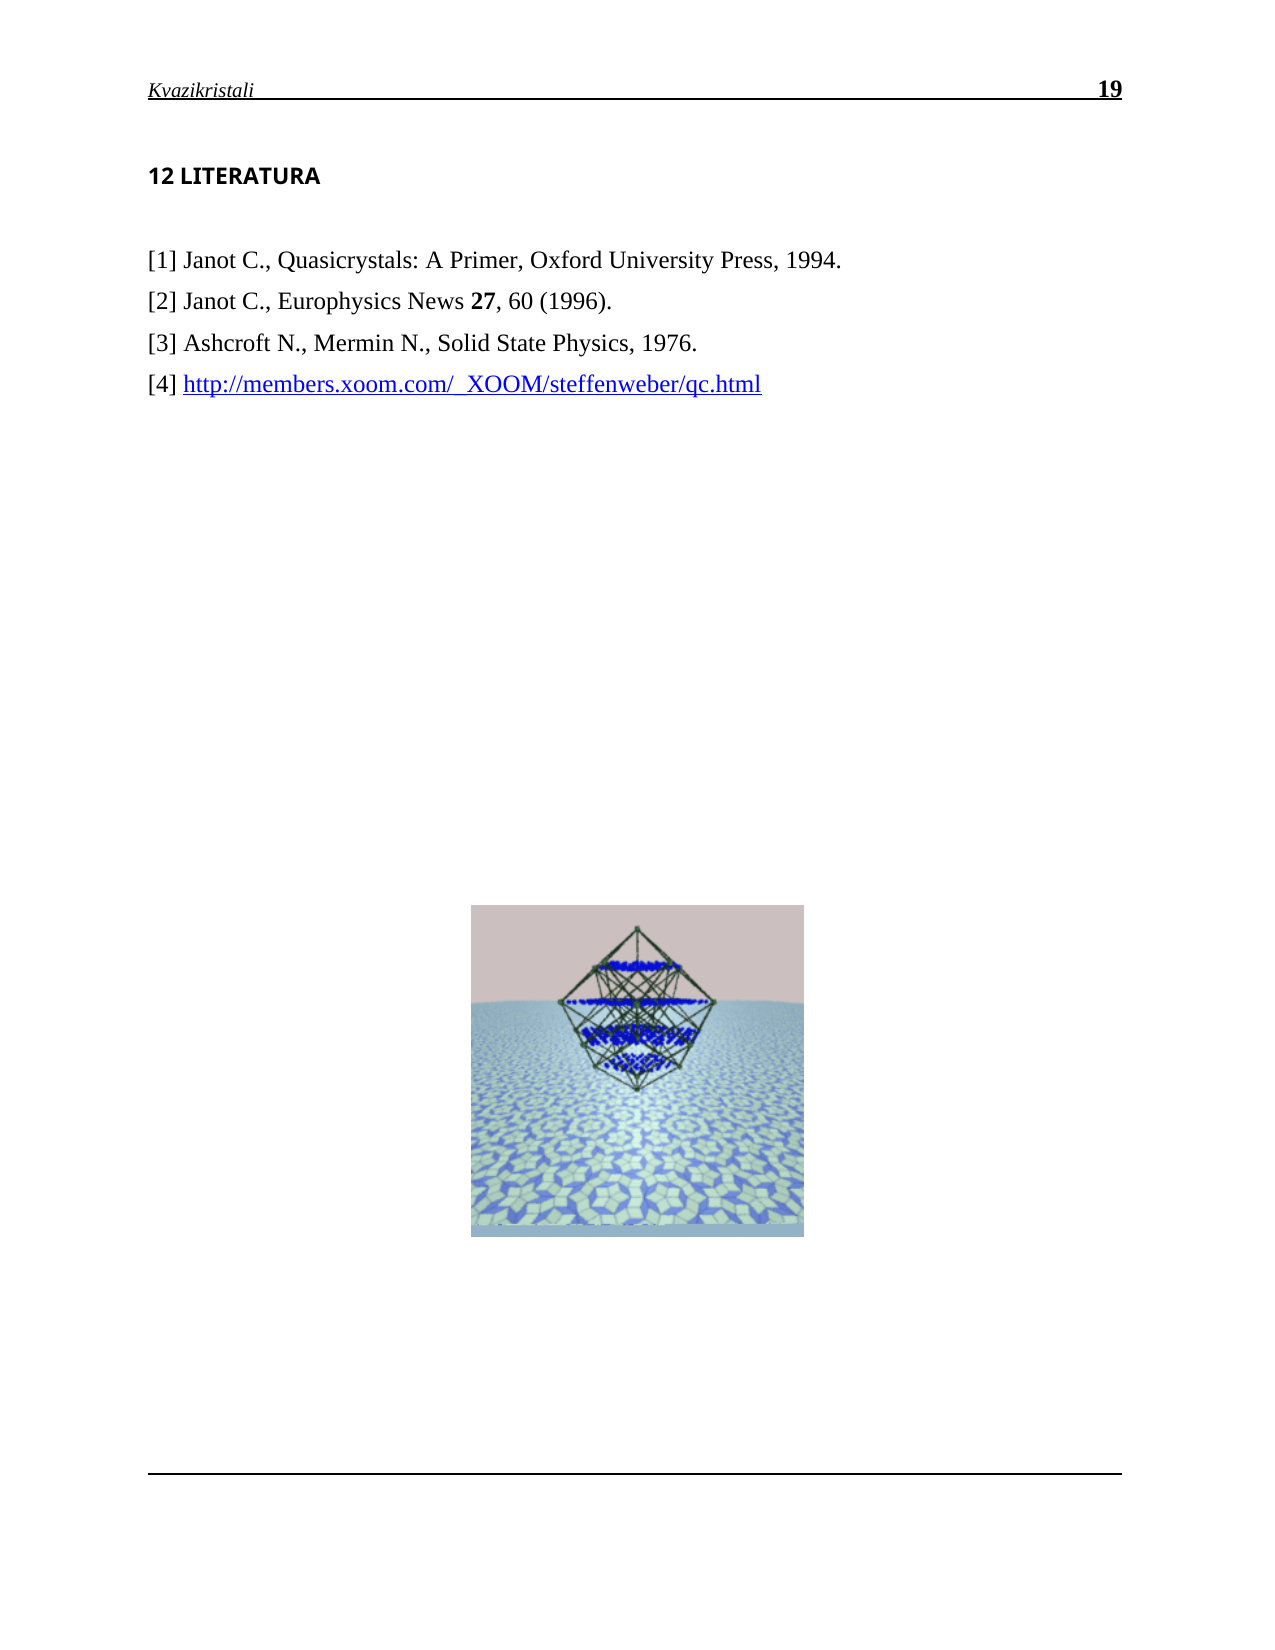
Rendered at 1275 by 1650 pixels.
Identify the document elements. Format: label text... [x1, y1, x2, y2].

text [3] Ashcroft N., Mermin N., Solid State Physics, 1976. [148, 328, 1127, 356]
subtitle 12 LITERATURA [148, 160, 1127, 191]
text [4] http://members.xoom.com/_XOOM/steffenweber/qc.html [148, 369, 1127, 398]
text [1] Janot C., Quasicrystals: A Primer, Oxford University Press, 1994. [148, 245, 1127, 274]
text [2] Janot C., Europhysics News 27, 60 (1996). [148, 286, 1127, 315]
picture [471, 905, 804, 1237]
